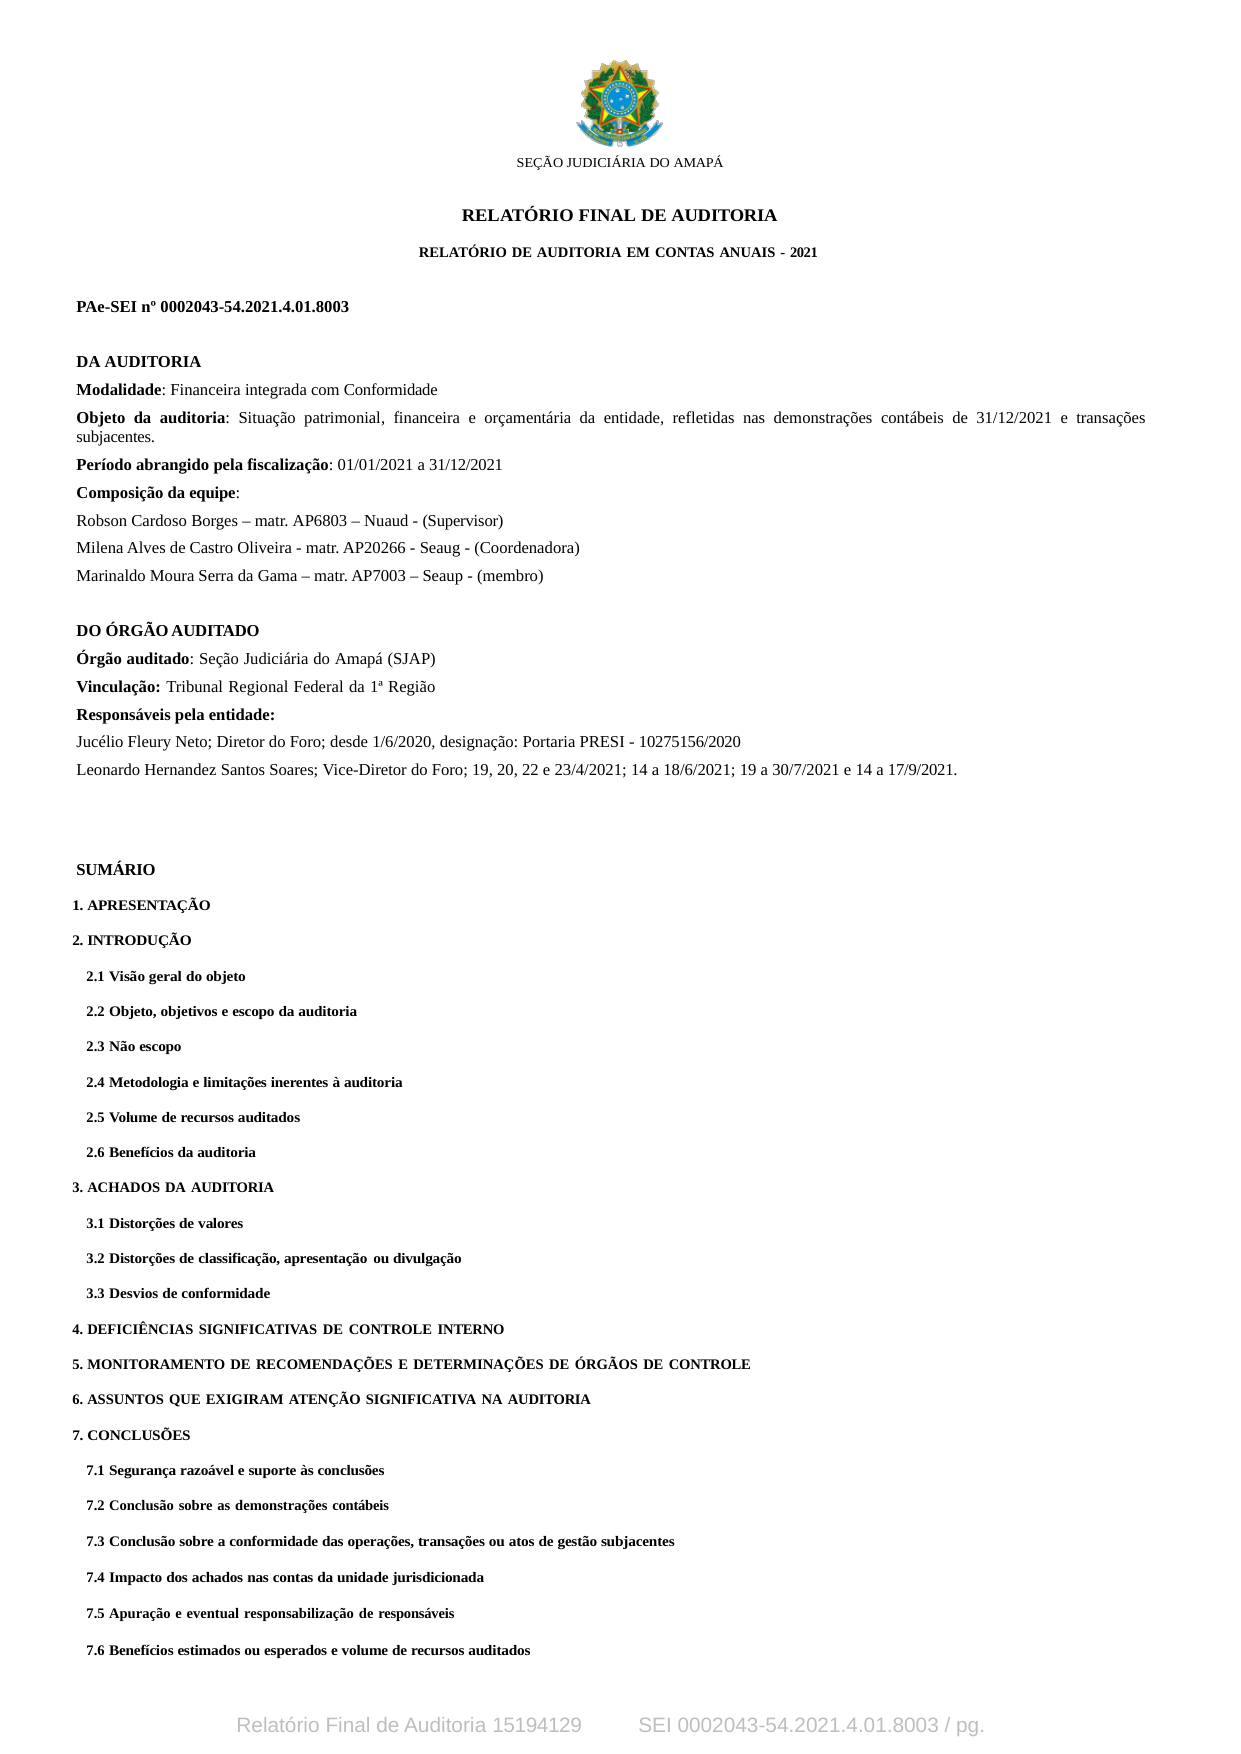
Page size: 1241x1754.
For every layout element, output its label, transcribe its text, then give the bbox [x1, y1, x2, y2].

text Modalidade: Financeira integrada com Conformidade [76, 380, 1184, 399]
text RELATÓRIO DE AUDITORIA EM CONTAS ANUAIS - 2021 [63, 244, 1174, 261]
text Órgão auditado: Seção Judiciária do Amapá (SJAP) Vinculação: Tribunal Regional Federal da 1ª Região Responsáveis pela entidade: [76, 649, 436, 723]
list ASSUNTOS QUE EXIGIRAM ATENÇÃO SIGNIFICATIVA NA AUDITORIA [72, 1391, 1184, 1408]
list CONCLUSÕES [72, 1426, 1184, 1443]
list Benefícios da auditoria [86, 1144, 1184, 1161]
list Não escopo [86, 1038, 1184, 1055]
list Apuração e eventual responsabilização de responsáveis [86, 1605, 1184, 1622]
subtitle DO ÓRGÃO AUDITADO [76, 621, 1184, 640]
list Distorções de classificação, apresentação ou divulgação [86, 1250, 1184, 1267]
list DEFICIÊNCIAS SIGNIFICATIVAS DE CONTROLE INTERNO [72, 1320, 1184, 1337]
list Metodologia e limitações inerentes à auditoria [86, 1073, 1184, 1090]
list Desvios de conformidade [86, 1285, 1184, 1302]
subtitle RELATÓRIO FINAL DE AUDITORIA [63, 205, 1176, 226]
list Objeto, objetivos e escopo da auditoria [86, 1003, 1184, 1019]
list Benefícios estimados ou esperados e volume de recursos auditados [86, 1641, 1184, 1658]
text Período abrangido pela fiscalização: 01/01/2021 a 31/12/2021 [76, 455, 1184, 474]
text SEÇÃO JUDICIÁRIA DO AMAPÁ [63, 154, 1177, 170]
text Milena Alves de Castro Oliveira - matr. AP20266 - Seaug - (Coordenadora) Marinaldo Moura Serra da Gama – matr. AP7003 – Seaup - (membro) [76, 538, 651, 585]
subtitle Composição da equipe: [76, 483, 1184, 502]
picture [574, 58, 666, 149]
list Segurança razoável e suporte às conclusões [86, 1462, 1184, 1478]
list MONITORAMENTO DE RECOMENDAÇÕES E DETERMINAÇÕES DE ÓRGÃOS DE CONTROLE [72, 1356, 1184, 1372]
list INTRODUÇÃO [72, 932, 1184, 949]
list Conclusão sobre as demonstrações contábeis [86, 1497, 1184, 1514]
list Distorções de valores [86, 1214, 1184, 1231]
text Robson Cardoso Borges – matr. AP6803 – Nuaud - (Supervisor) [76, 510, 1184, 529]
list Volume de recursos auditados [86, 1109, 1184, 1125]
list Conclusão sobre a conformidade das operações, transações ou atos de gestão subjacentes [86, 1533, 1184, 1550]
text Objeto da auditoria: Situação patrimonial, financeira e orçamentária da entidade, refletidas nas demonstrações contábeis de 31/12/2021 e transações subjacentes. [76, 408, 1184, 446]
list APRESENTAÇÃO [72, 897, 1184, 913]
subtitle SUMÁRIO [76, 859, 1184, 879]
text Jucélio Fleury Neto; Diretor do Foro; desde 1/6/2020, designação: Portaria PRESI - 10275156/2020 [76, 732, 1184, 751]
text Leonardo Hernandez Santos Soares; Vice-Diretor do Foro; 19, 20, 22 e 23/4/2021; 14 a 18/6/2021; 19 a 30/7/2021 e 14 a 17/9/2021. [76, 759, 1184, 779]
list Visão geral do objeto [86, 967, 1184, 984]
subtitle PAe-SEI nº 0002043-54.2021.4.01.8003 DA AUDITORIA [76, 268, 371, 379]
list Impacto dos achados nas contas da unidade jurisdicionada [86, 1569, 1184, 1586]
list ACHADOS DA AUDITORIA [72, 1179, 1184, 1196]
